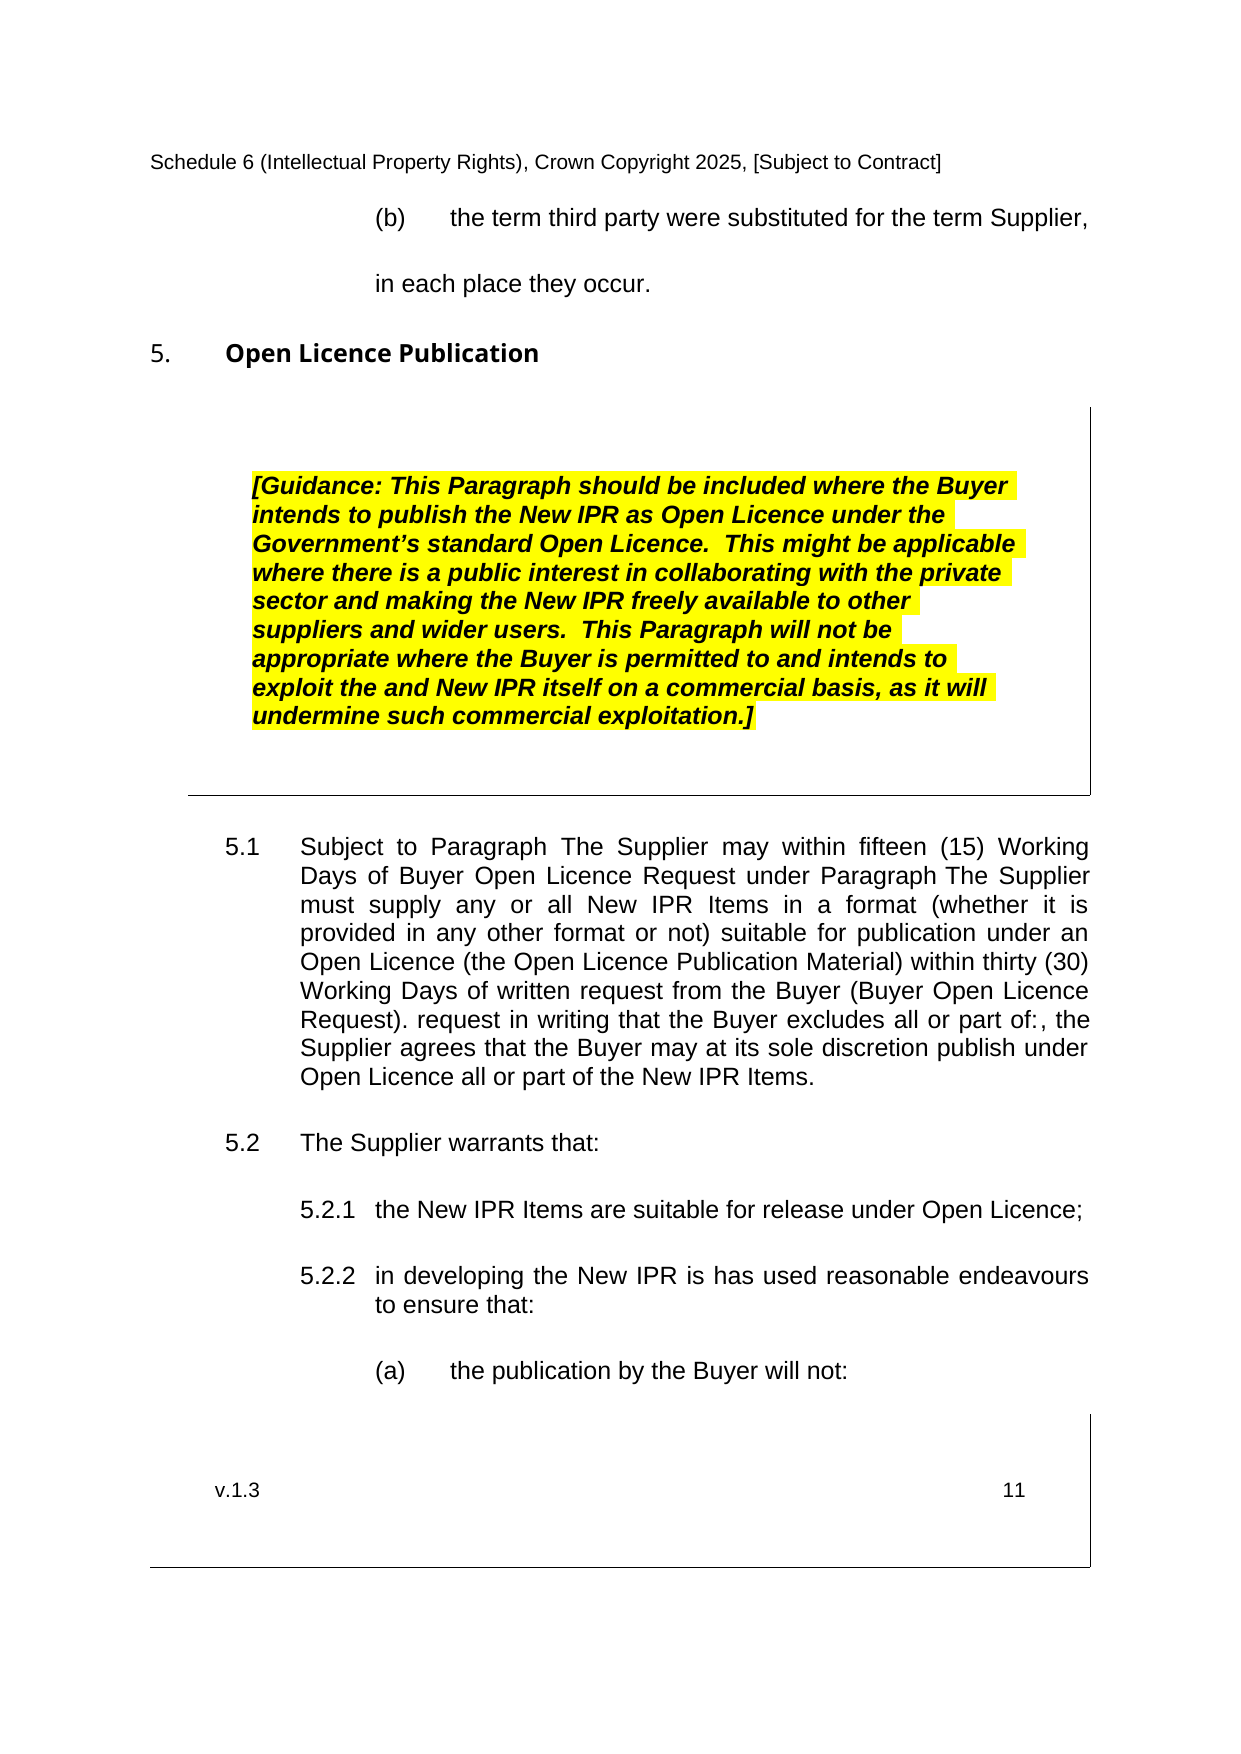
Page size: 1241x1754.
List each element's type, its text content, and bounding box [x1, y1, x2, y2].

list the New IPR Items are suitable for release under Open Licence; [300, 1195, 1090, 1223]
list in developing the New IPR is has used reasonable endeavours to ensure that: [300, 1261, 1090, 1318]
text in each place they occur. [375, 269, 1090, 298]
list Subject to Paragraph 5.5, the Supplier agrees that the Buyer may at its sole discretion publish under Open Licence all or part of the New IPR Items. [225, 832, 1090, 1091]
subtitle Open Licence Publication [150, 335, 1090, 369]
text [Guidance: This Paragraph should be included where the Buyer intends to publish the New IPR as Open Licence under the Government’s standard Open Licence. This might be applicable where there is a public interest in collaborating with the private sector and making the New IPR freely available to other suppliers and wider users. This Paragraph will not be appropriate where the Buyer is permitted to and intends to exploit the and New IPR itself on a commercial basis, as it will undermine such commercial exploitation.] [187, 407, 1090, 795]
list the term third party were substituted for the term Supplier, [375, 203, 1090, 231]
list the publication by the Buyer will not: [375, 1356, 1090, 1385]
list The Supplier warrants that: [225, 1128, 1090, 1157]
